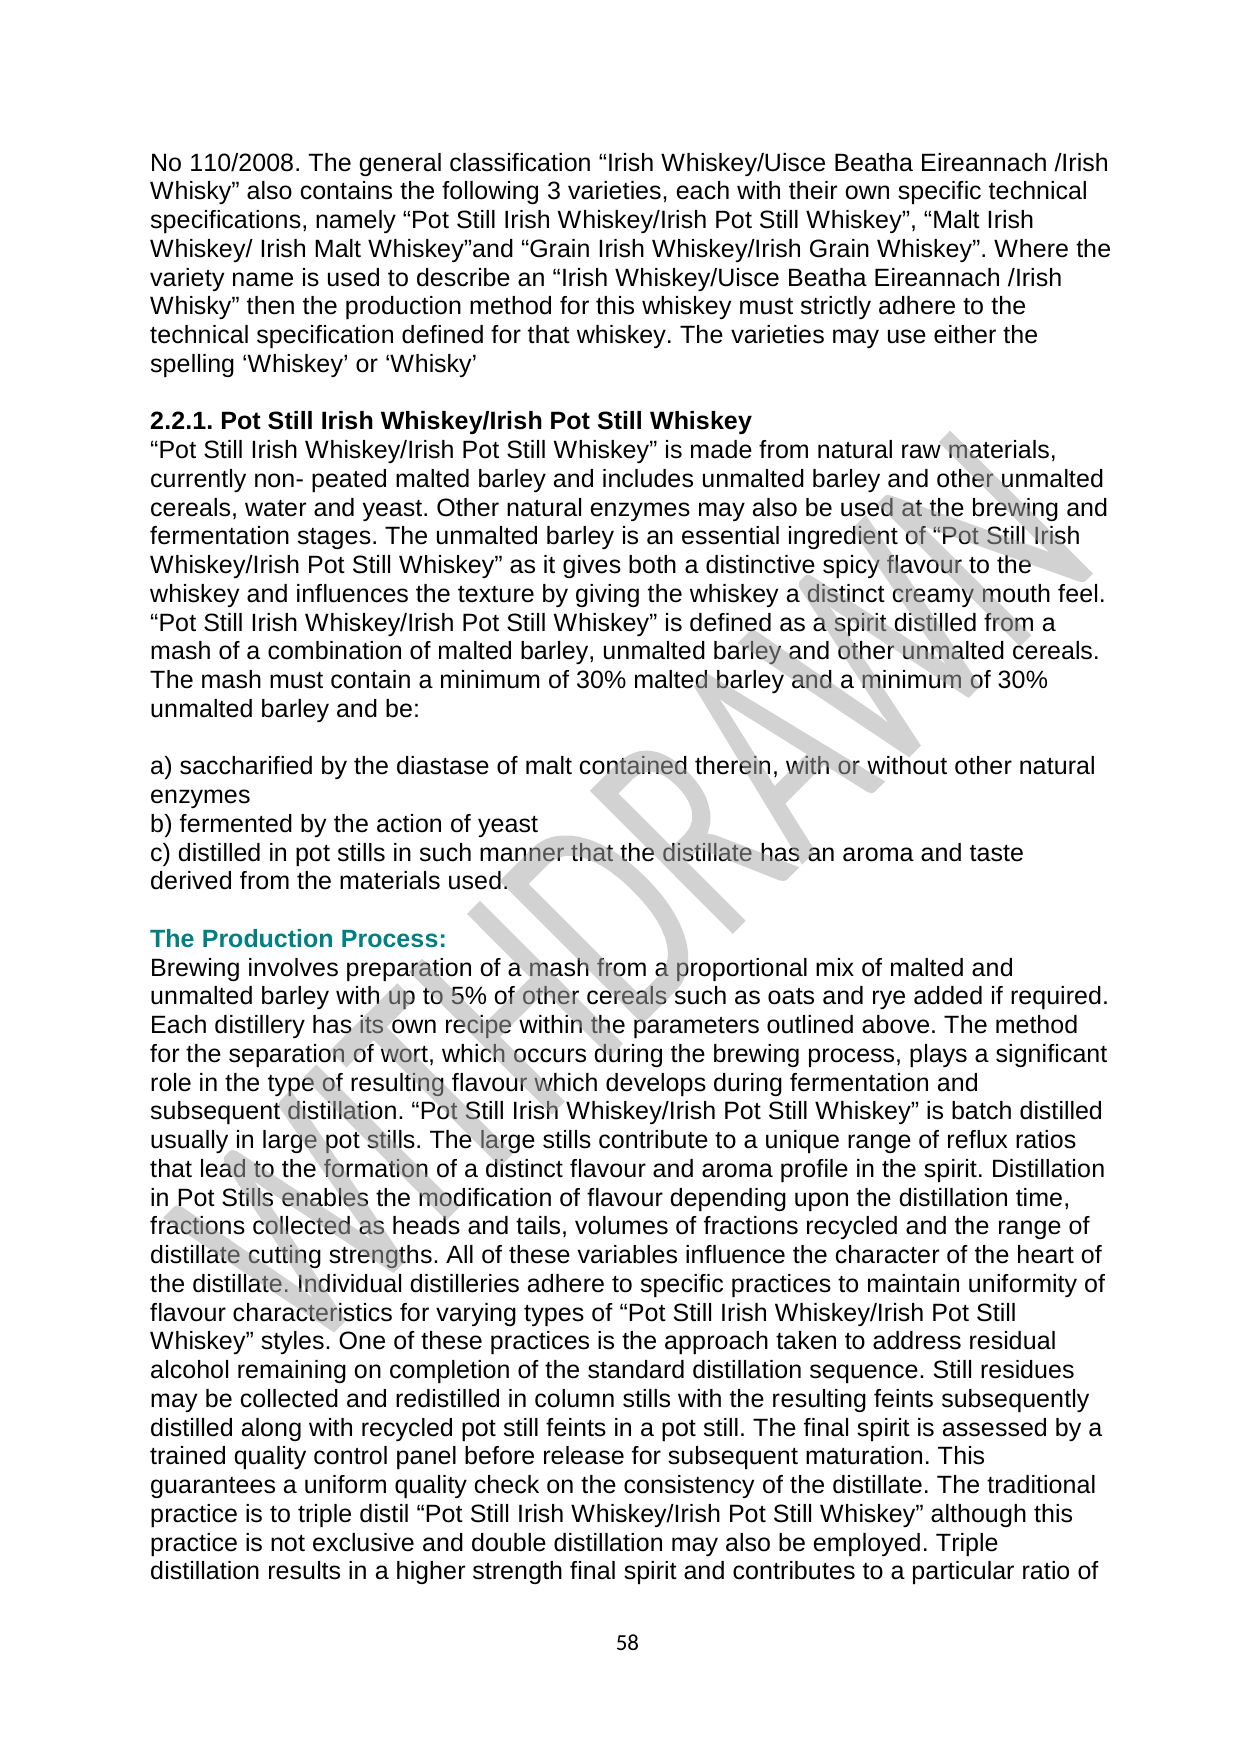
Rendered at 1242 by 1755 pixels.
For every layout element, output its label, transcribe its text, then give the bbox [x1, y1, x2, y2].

text [570, 924, 667, 953]
text The Production Process: [150, 924, 504, 953]
text c) distilled in pot stills in such manner that the distillate has an aroma and taste derived from the materials used. [530, 856, 635, 895]
text for the separation of wort, which occurs during the brewing process, plays a significant role in the type of resulting flavour which develops during fermentation and [150, 1039, 428, 1096]
text Brewing involves preparation of a mash from a proportional mix of malted and unmalted barley with up to 5% of other cereals such as oats and rye added if required. Each distillery has its own recipe within the parameters outlined above. The method [534, 953, 1111, 1039]
text a) saccharified by the diastase of malt contained therein, with or without other natural enzymes [150, 751, 636, 809]
text a) saccharified by the diastase of malt contained therein, with or without other natural enzymes [657, 751, 767, 809]
text [635, 809, 692, 838]
text [505, 924, 570, 953]
text subsequent distillation. “Pot Still Irish Whiskey/Irish Pot Still Whiskey” is batch distilled usually in large pot stills. The large stills contribute to a unique range of reflux ratios that lead to the formation of a distinct flavour and aroma profile in the spirit. Distillation in Pot Stills enables the modification of flavour depending upon the distillation time, fractions collected as heads and tails, volumes of fractions recycled and the range of distillate cutting strengths. All of these variables influence the character of the heart of the distillate. Individual distilleries adhere to specific practices to maintain uniformity of flavour characteristics for varying types of “Pot Still Irish Whiskey/Irish Pot Still Whiskey” styles. One of these practices is the approach taken to address residual alcohol remaining on completion of the standard distillation sequence. Still residues may be collected and redistilled in column stills with the resulting feints subsequently distilled along with recycled pot still feints in a pot still. The final spirit is assessed by a trained quality control panel before release for subsequent maturation. This guarantees a uniform quality check on the consistency of the distillate. The traditional practice is to triple distil “Pot Still Irish Whiskey/Irish Pot Still Whiskey” although this practice is not exclusive and double distillation may also be employed. Triple distillation results in a higher strength final spirit and contributes to a particular ratio of [150, 1096, 1108, 1585]
text a) saccharified by the diastase of malt contained therein, with or without other natural enzymes [619, 772, 691, 809]
text No 110/2008. The general classification “Irish Whiskey/Uisce Beatha Eireannach /Irish Whisky” also contains the following 3 varieties, each with their own specific technical specifications, namely “Pot Still Irish Whiskey/Irish Pot Still Whiskey”, “Malt Irish Whiskey/ Irish Malt Whiskey”and “Grain Irish Whiskey/Irish Grain Whiskey”. Where the variety name is used to describe an “Irish Whiskey/Uisce Beatha Eireannach /Irish Whisky” then the production method for this whiskey must strictly adhere to the technical specification defined for that whiskey. The varieties may use either the spelling ‘Whiskey’ or ‘Whisky’ [150, 148, 1113, 378]
text b) fermented by the action of yeast [150, 809, 636, 838]
text [790, 809, 1119, 838]
text c) distilled in pot stills in such manner that the distillate has an aroma and taste derived from the materials used. [687, 838, 1027, 895]
text 2.2.1. Pot Still Irish Whiskey/Irish Pot Still Whiskey [150, 406, 1119, 435]
text Brewing involves preparation of a mash from a proportional mix of malted and unmalted barley with up to 5% of other cereals such as oats and rye added if required. Each distillery has its own recipe within the parameters outlined above. The method [150, 953, 529, 1039]
text c) distilled in pot stills in such manner that the distillate has an aroma and taste derived from the materials used. [587, 838, 692, 895]
text for the separation of wort, which occurs during the brewing process, plays a significant role in the type of resulting flavour which develops during fermentation and [504, 1039, 1111, 1096]
text “Pot Still Irish Whiskey/Irish Pot Still Whiskey” is made from natural raw materials, currently non- peated malted barley and includes unmalted barley and other unmalted cereals, water and yeast. Other natural enzymes may also be used at the brewing and fermentation stages. The unmalted barley is an essential ingredient of “Pot Still Irish Whiskey/Irish Pot Still Whiskey” as it gives both a distinctive spicy flavour to the whiskey and influences the texture by giving the whiskey a distinct creamy mouth feel. “Pot Still Irish Whiskey/Irish Pot Still Whiskey” is defined as a spirit distilled from a mash of a combination of malted barley, unmalted barley and other unmalted cereals. The mash must contain a minimum of 30% malted barley and a minimum of 30% unmalted barley and be: [150, 435, 1111, 723]
text a) saccharified by the diastase of malt contained therein, with or without other natural enzymes [786, 751, 1097, 809]
text for the separation of wort, which occurs during the brewing process, plays a significant role in the type of resulting flavour which develops during fermentation and [400, 1039, 532, 1096]
text c) distilled in pot stills in such manner that the distillate has an aroma and taste derived from the materials used. [150, 838, 546, 895]
text [708, 809, 785, 838]
text [681, 924, 1119, 953]
